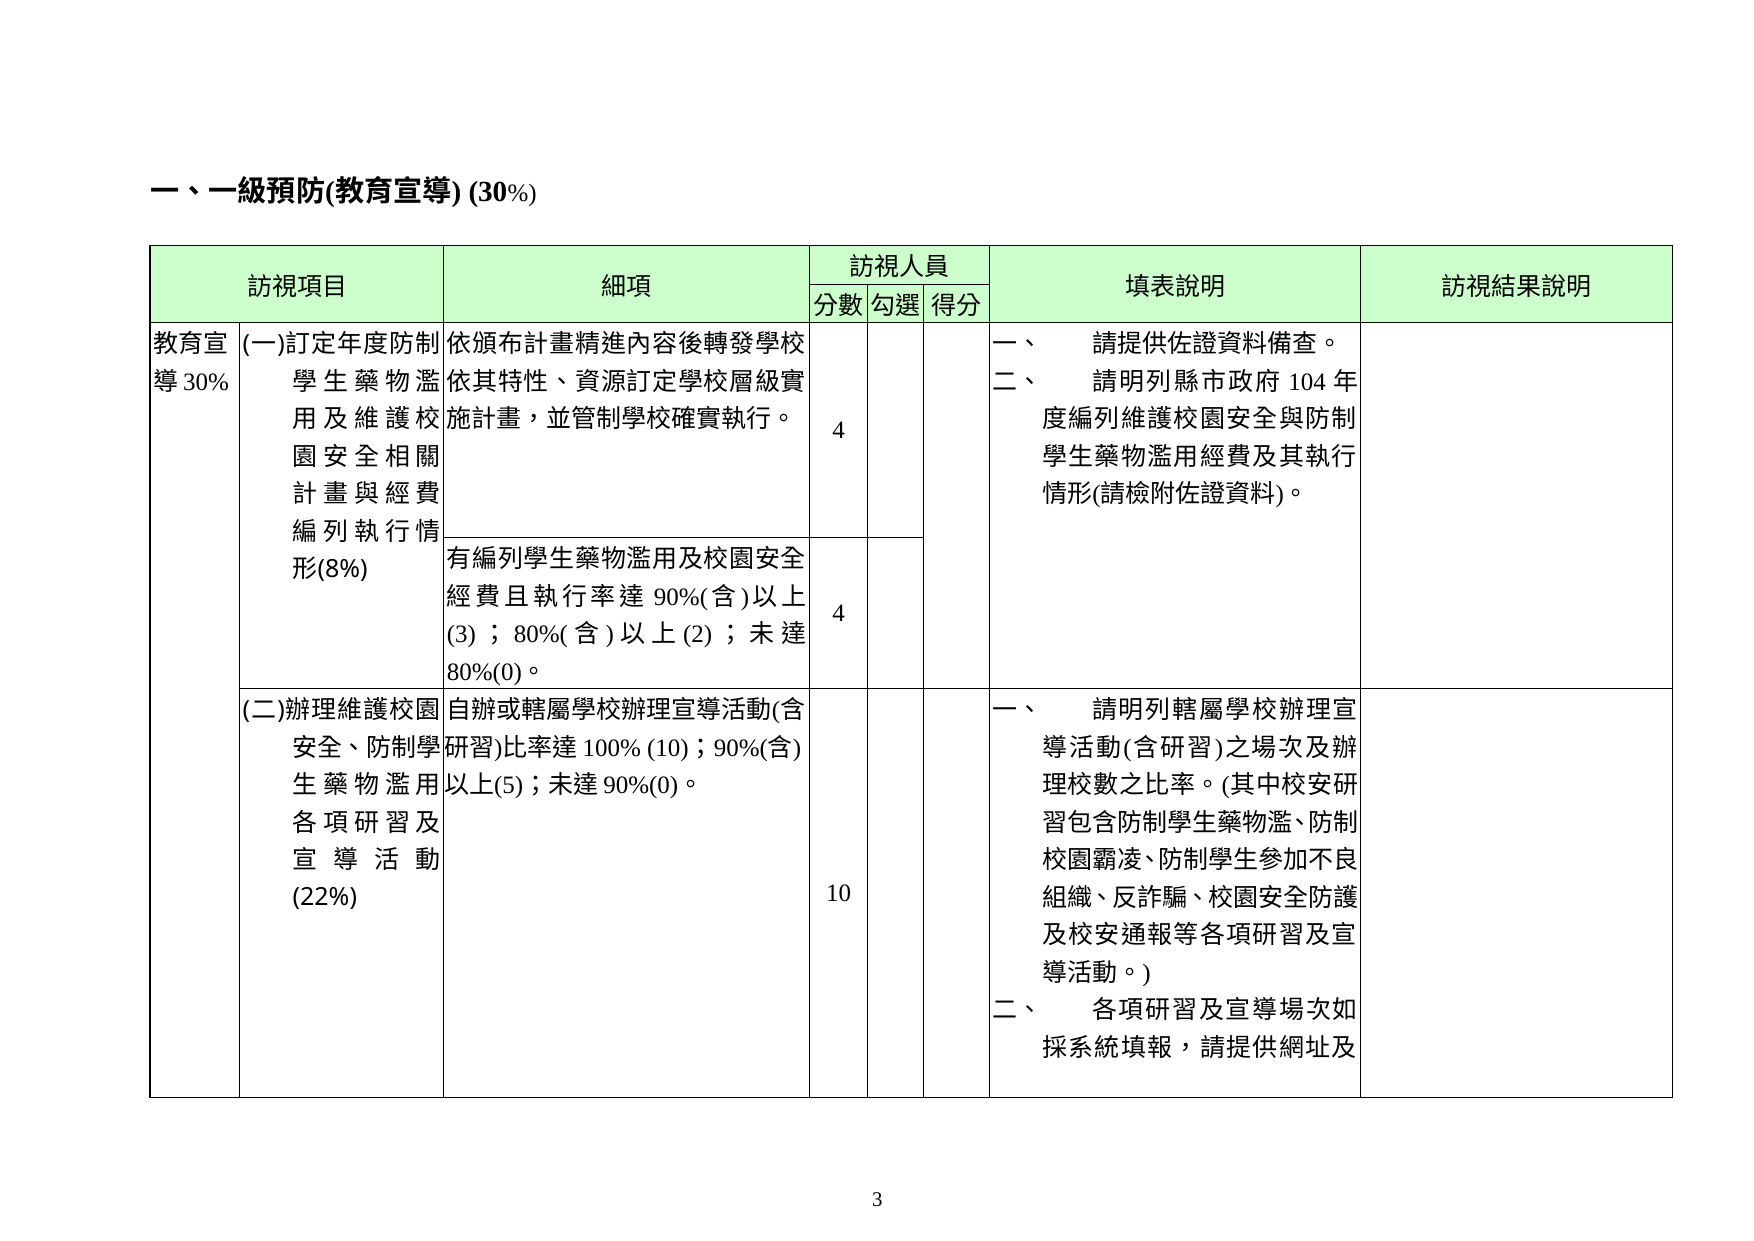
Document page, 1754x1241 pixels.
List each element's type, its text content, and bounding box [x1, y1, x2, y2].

table_cell (二)辦理維護校園安全、防制學生藥物濫用各項研習及宣導活動(22%) [240, 689, 443, 1097]
table_header 訪視結果說明 [1361, 246, 1672, 322]
table_cell 分數 [810, 285, 867, 322]
table_cell 請提供佐證資料備查。 請明列縣市政府104年度編列維護校園安全與防制學生藥物濫用經費及其執行情形(請檢附佐證資料)。 [990, 323, 1360, 688]
table_cell 勾選 [868, 285, 923, 322]
table_cell [1361, 323, 1672, 688]
table_cell 得分 [924, 285, 989, 322]
table_cell [868, 323, 923, 537]
table_cell 4 [810, 323, 867, 537]
table_cell 依頒布計畫精進內容後轉發學校依其特性、資源訂定學校層級實施計畫，並管制學校確實執行。 [444, 323, 809, 537]
table_header 訪視人員 [810, 246, 989, 284]
table_cell 自辦或轄屬學校辦理宣導活動(含研習)比率達100% (10)；90%(含)以上(5)；未達90%(0)。 [444, 689, 809, 1097]
table_cell 10 [810, 689, 867, 1097]
table_cell 4 [810, 538, 867, 688]
table_cell [1361, 689, 1672, 1097]
table_header 填表說明 [990, 246, 1360, 322]
table_header 訪視項目 [151, 246, 443, 322]
table_header 細項 [444, 246, 809, 322]
table_cell [924, 689, 989, 1097]
table_cell 教育宣導30% [151, 323, 239, 1097]
text 一、一級預防(教育宣導) (30%) [150, 151, 1604, 226]
table_cell 請明列轄屬學校辦理宣導活動(含研習)之場次及辦理校數之比率。(其中校安研習包含防制學生藥物濫、防制校園霸凌、防制學生參加不良組織、反詐騙、校園安全防護及校安通報等各項研習及宣導活動。) 各項研習及宣導場次如採系統填報，請提供網址及 [990, 689, 1360, 1097]
table_cell [868, 689, 923, 1097]
table_cell [868, 538, 923, 688]
table_cell (一)訂定年度防制學生藥物濫用及維護校園安全相關計畫與經費編列執行情形(8%) [240, 323, 443, 688]
table_cell [924, 323, 989, 688]
table_cell 有編列學生藥物濫用及校園安全經費且執行率達90%(含)以上(3)；80%(含)以上(2)；未達80%(0)。 [444, 538, 809, 688]
